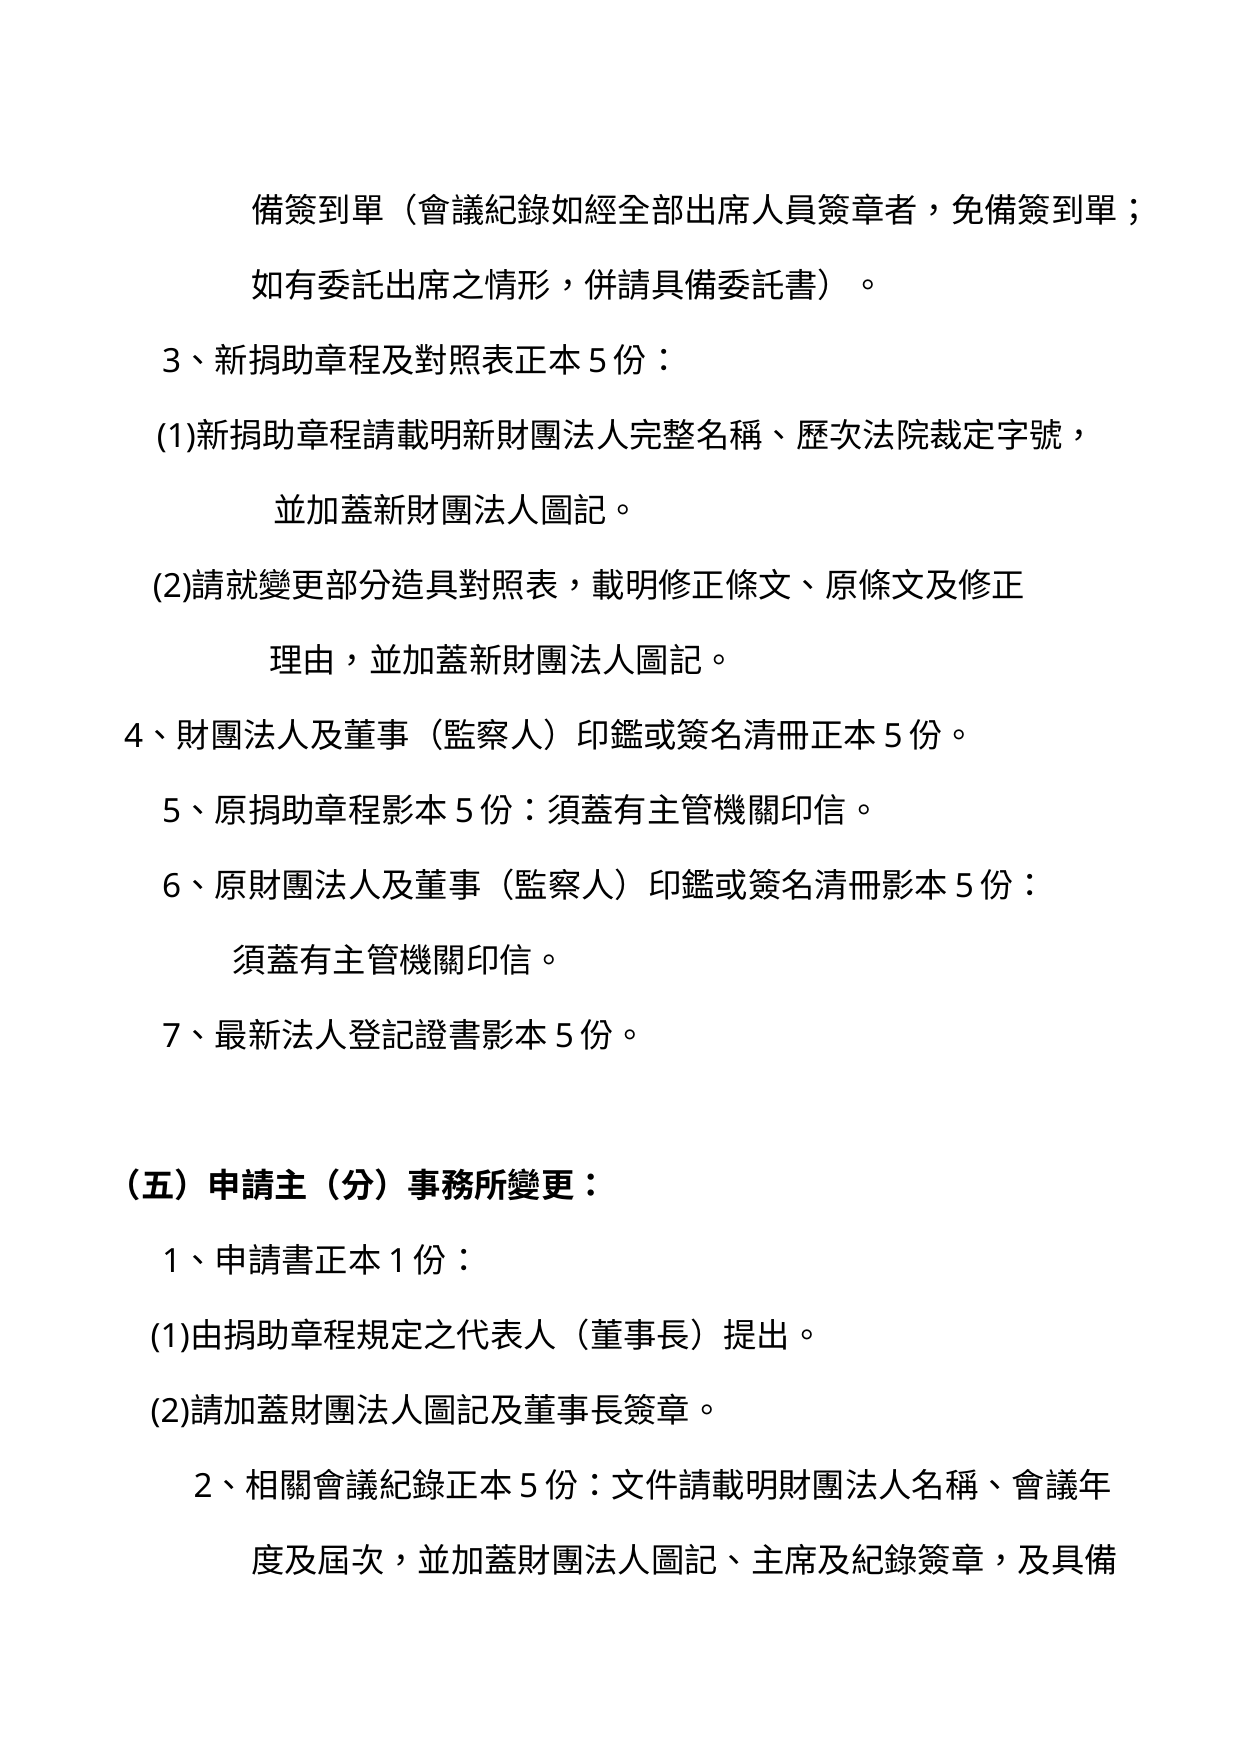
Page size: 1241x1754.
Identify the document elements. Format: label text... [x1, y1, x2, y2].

text 2、相關會議紀錄正本5份：文件請載明原財團法人名稱、會議年度及屆次，並加蓋原財團法人圖記、主席及紀錄簽章，及具備簽到單（會議紀錄如經全部出席人員簽章者，免備簽到單；如有委託出席之情形，併請具備委託書）。 [110, 164, 1122, 314]
text 1、申請書正本1份： [110, 1214, 1122, 1289]
text (1)由捐助章程規定之代表人（董事長）提出。 [73, 1289, 1122, 1364]
text (2)請加蓋財團法人圖記及董事長簽章。 [73, 1364, 1122, 1439]
text (1)新捐助章程請載明新財團法人完整名稱、歷次法院裁定字號，並加蓋新財團法人圖記。 [87, 389, 1122, 539]
text 3、新捐助章程及對照表正本5份： [110, 314, 1122, 389]
text 4、財團法人及董事（監察人）印鑑或簽名清冊正本5份。 [29, 689, 1122, 764]
text 2、相關會議紀錄正本5份：文件請載明財團法人名稱、會議年度及屆次，並加蓋財團法人圖記、主席及紀錄簽章，及具備 [176, 1439, 1122, 1589]
text 6、原財團法人及董事（監察人）印鑑或簽名清冊影本5份： [110, 839, 1122, 914]
text 5、原捐助章程影本5份：須蓋有主管機關印信。 [110, 764, 1122, 839]
text 須蓋有主管機關印信。 [207, 914, 1122, 989]
text （五）申請主（分）事務所變更： [73, 1139, 1122, 1214]
text 7、最新法人登記證書影本5份。 [110, 989, 1122, 1064]
text (2)請就變更部分造具對照表，載明修正條文、原條文及修正 理由，並加蓋新財團法人圖記。 [79, 539, 1122, 689]
